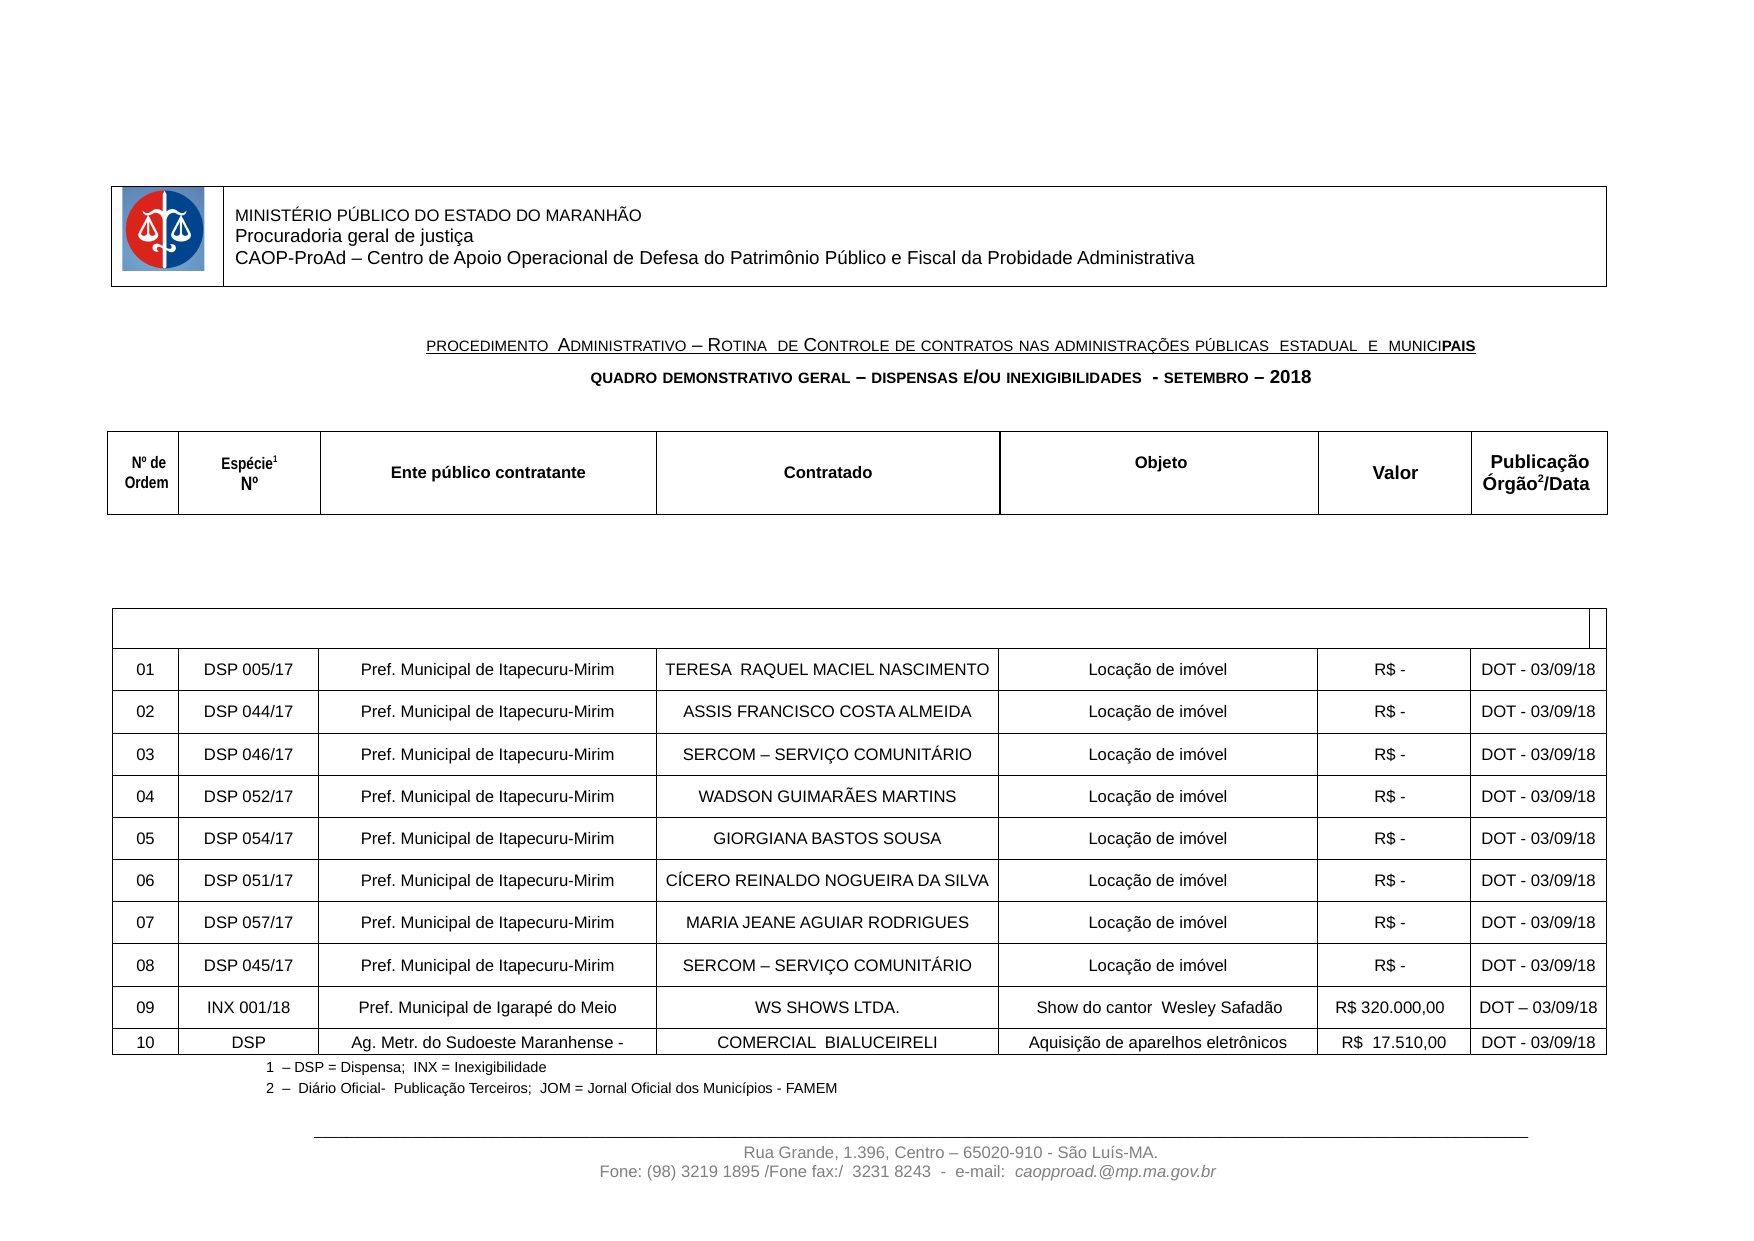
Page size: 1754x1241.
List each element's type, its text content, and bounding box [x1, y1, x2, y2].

table_cell DOT - 03/09/18 [1471, 860, 1606, 901]
table_header [113, 609, 1589, 648]
table_cell CÍCERO REINALDO NOGUEIRA DA SILVA [657, 860, 998, 901]
table_cell Locação de imóvel [999, 902, 1317, 943]
table_cell DSP 005/17 [179, 649, 318, 690]
table_cell 06 [113, 860, 178, 901]
table_cell Locação de imóvel [999, 734, 1317, 774]
table_cell SERCOM – SERVIÇO COMUNITÁRIO [657, 734, 998, 774]
table_cell R$ - [1318, 944, 1470, 986]
table_cell 07 [113, 902, 178, 943]
table_cell Pref. Municipal de Itapecuru-Mirim [319, 734, 656, 774]
table_cell DSP [179, 1029, 318, 1054]
table_cell Pref. Municipal de Itapecuru-Mirim [319, 818, 656, 859]
table_cell Ag. Metr. do Sudoeste Maranhense [319, 1029, 656, 1054]
table_cell R$ 17.510,00 [1318, 1029, 1470, 1054]
table_cell GIORGIANA BASTOS SOUSA [657, 818, 998, 859]
table_header [1590, 609, 1606, 648]
table_cell WADSON GUIMARÃES MARTINS [657, 776, 998, 817]
table_cell MARIA JEANE AGUIAR RODRIGUES [657, 902, 998, 943]
table_cell DSP 052/17 [179, 776, 318, 817]
table_cell 02 [113, 691, 178, 732]
table_cell R$ 320.000,00 [1318, 987, 1470, 1028]
table_cell R$ - [1318, 860, 1470, 901]
table_cell Locação de imóvel [999, 776, 1317, 817]
table_cell COMERCIAL BIALUCEIRELI [657, 1029, 998, 1054]
table_cell DOT - 03/09/18 [1471, 734, 1606, 774]
table_cell Pref. Municipal de Itapecuru-Mirim [319, 776, 656, 817]
table_cell 08 [113, 944, 178, 986]
table_cell 03 [113, 734, 178, 774]
table_cell DOT - 03/09/18 [1471, 818, 1606, 859]
table_cell Pref. Municipal de Itapecuru-Mirim [319, 944, 656, 986]
table_cell R$ - [1318, 691, 1470, 732]
table_cell Locação de imóvel [999, 691, 1317, 732]
table_cell DOT - 03/09/18 [1471, 1029, 1606, 1054]
table_cell Locação de imóvel [999, 944, 1317, 986]
table_cell Locação de imóvel [999, 818, 1317, 859]
table_cell Pref. Municipal de Itapecuru-Mirim [319, 860, 656, 901]
table_cell R$ - [1318, 734, 1470, 774]
table_cell R$ - [1318, 902, 1470, 943]
table_cell DSP 044/17 [179, 691, 318, 732]
table_cell Show do cantor Wesley Safadão [999, 987, 1317, 1028]
table_cell R$ - [1318, 818, 1470, 859]
table_cell DSP 051/17 [179, 860, 318, 901]
table_cell 09 [113, 987, 178, 1028]
table_cell Locação de imóvel [999, 860, 1317, 901]
table_cell INX 001/18 [179, 987, 318, 1028]
table_cell SERCOM – SERVIÇO COMUNITÁRIO [657, 944, 998, 986]
table_cell Locação de imóvel [999, 649, 1317, 690]
table_cell DOT – 03/09/18 [1471, 987, 1606, 1028]
table_cell DOT - 03/09/18 [1471, 902, 1606, 943]
table_cell Pref. Municipal de Itapecuru-Mirim [319, 649, 656, 690]
table_cell 05 [113, 818, 178, 859]
table_cell DSP 045/17 [179, 944, 318, 986]
table_cell Aquisição de aparelhos eletrônicos [999, 1029, 1317, 1054]
table_cell DOT - 03/09/18 [1471, 944, 1606, 986]
table_cell WS SHOWS LTDA. [657, 987, 998, 1028]
table_cell DSP 046/17 [179, 734, 318, 774]
table_cell Pref. Municipal de Itapecuru-Mirim [319, 902, 656, 943]
table_cell DOT - 03/09/18 [1471, 776, 1606, 817]
table_cell R$ - [1318, 776, 1470, 817]
table_cell 01 [113, 649, 178, 690]
table_cell ASSIS FRANCISCO COSTA ALMEIDA [657, 691, 998, 732]
table_cell 04 [113, 776, 178, 817]
table_cell Pref. Municipal de Itapecuru-Mirim [319, 691, 656, 732]
table_cell Pref. Municipal de Igarapé do Meio [319, 987, 656, 1028]
table_cell DSP 057/17 [179, 902, 318, 943]
table_cell DOT - 03/09/18 [1471, 649, 1606, 690]
table_cell TERESA RAQUEL MACIEL NASCIMENTO [657, 649, 998, 690]
table_cell 10 [113, 1029, 178, 1054]
picture [122, 187, 205, 271]
table_cell DOT - 03/09/18 [1471, 691, 1606, 732]
table_cell DSP 054/17 [179, 818, 318, 859]
table_cell R$ - [1318, 649, 1470, 690]
